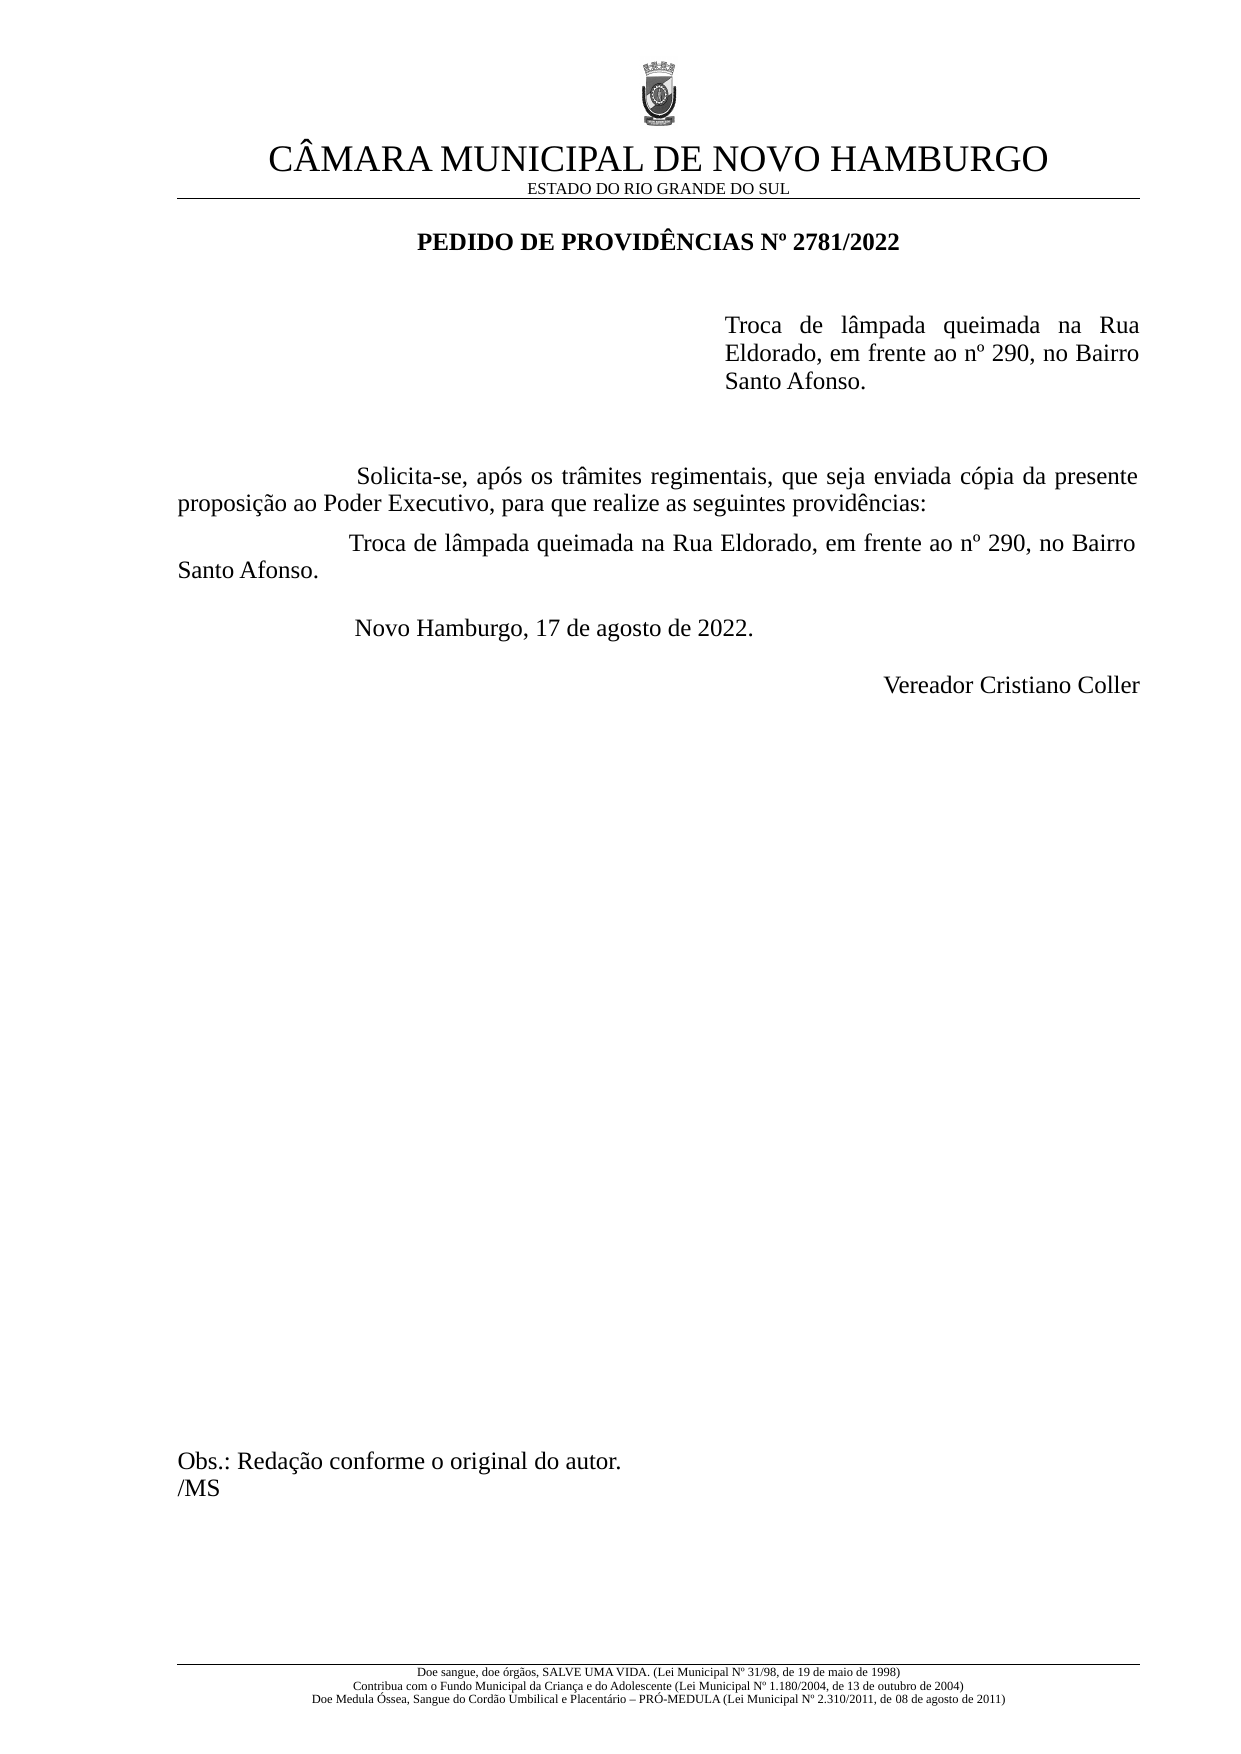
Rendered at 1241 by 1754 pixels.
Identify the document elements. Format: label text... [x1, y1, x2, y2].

list Troca de lâmpada queimada na Rua Eldorado, em frente ao nº 290, no Bairro Santo Afonso. [687, 311, 1140, 394]
text Novo Hamburgo, 17 de agosto de 2022. [177, 614, 1140, 642]
list Troca de lâmpada queimada na Rua Eldorado, em frente ao nº 290, no Bairro Santo Afonso. [177, 529, 1140, 584]
text Vereador Cristiano Coller [177, 671, 1140, 699]
text Obs.: Redação conforme o original do autor. [177, 1447, 1140, 1474]
text /MS [177, 1474, 1140, 1502]
text Solicita-se, após os trâmites regimentais, que seja enviada cópia da presente proposição ao Poder Executivo, para que realize as seguintes providências: [177, 462, 1140, 517]
text PEDIDO DE PROVIDÊNCIAS Nº 2781/2022 [177, 228, 1140, 256]
